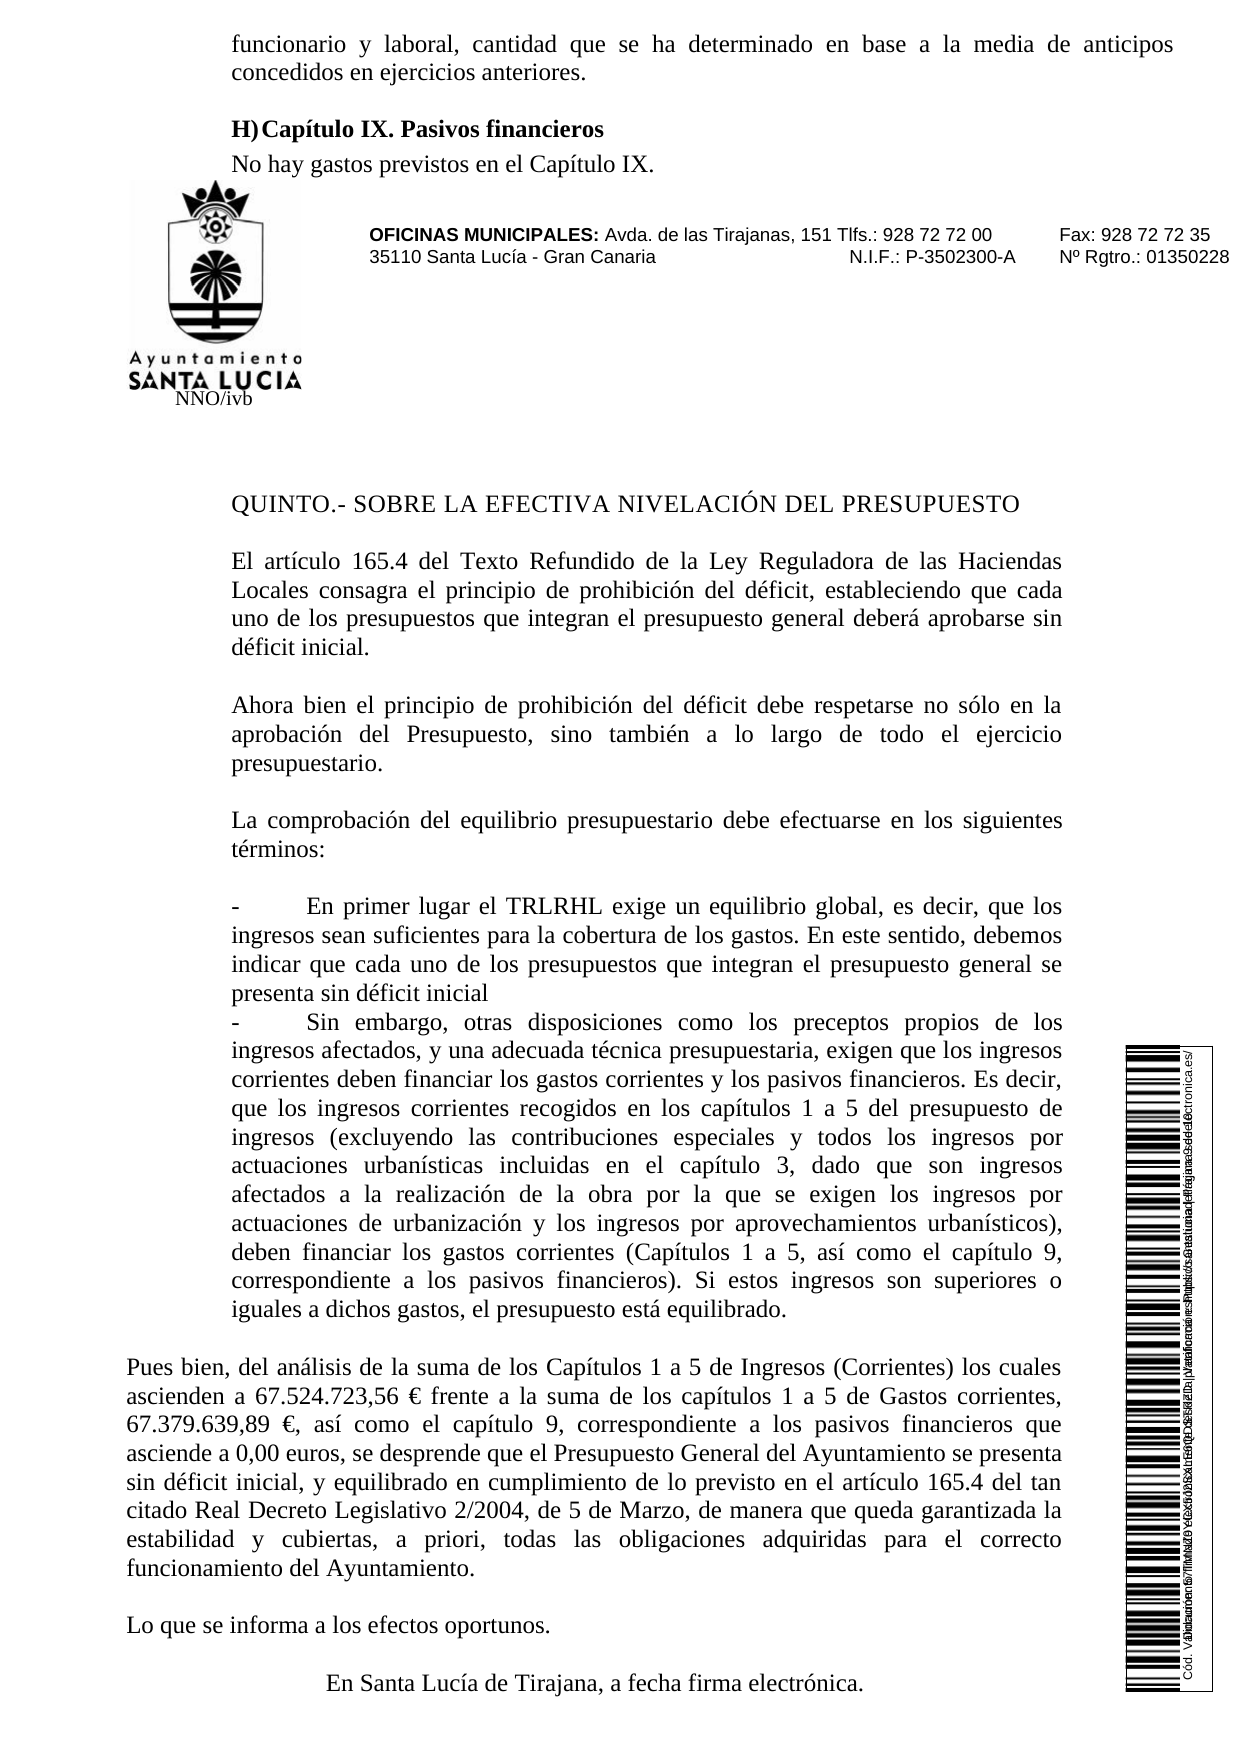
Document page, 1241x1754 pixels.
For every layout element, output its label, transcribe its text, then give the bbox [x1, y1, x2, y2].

table_header Cód. Validación: 57TMNZ9YCX5J2SXLE6QDSTRZD | Verificación: https://santaluciadetirajana.sedelectronica.es/ Documento firmado electrónicamente desde la plataforma esPublico Gestiona | Página 9 de 10 [1180, 1047, 1212, 1691]
text Ahora bien el principio de prohibición del déficit debe respetarse no sólo en la aprobación del Presupuesto, sino también a lo largo de todo el ejercicio presupuestario. [231, 690, 1063, 777]
text Pues bien, del análisis de la suma de los Capítulos 1 a 5 de Ingresos (Corrientes) los cuales ascienden a 67.524.723,56 € frente a la suma de los capítulos 1 a 5 de Gastos corrientes, 67.379.639,89 €, así como el capítulo 9, correspondiente a los pasivos financieros que asciende a 0,00 euros, se desprende que el Presupuesto General del Ayuntamiento se presenta sin déficit inicial, y equilibrado en cumplimiento de lo previsto en el artículo 165.4 del tan citado Real Decreto Legislativo 2/2004, de 5 de Marzo, de manera que queda garantizada la estabilidad y cubiertas, a priori, todas las obligaciones adquiridas para el correcto funcionamiento del Ayuntamiento. [126, 1353, 1176, 1582]
picture [126, 180, 302, 390]
text Lo que se informa a los efectos oportunos. [126, 1611, 1176, 1639]
list Capítulo IX. Pasivos financieros No hay gastos previstos en el Capítulo IX. [231, 109, 1176, 179]
text - En primer lugar el TRLRHL exige un equilibrio global, es decir, que los ingresos sean suficientes para la cobertura de los gastos. En este sentido, debemos indicar que cada uno de los presupuestos que integran el presupuesto general se presenta sin déficit inicial [231, 892, 1176, 1007]
picture [1127, 1047, 1180, 1691]
text La comprobación del equilibrio presupuestario debe efectuarse en los siguientes términos: [231, 806, 1063, 863]
text El artículo 165.4 del Texto Refundido de la Ley Reguladora de las Haciendas Locales consagra el principio de prohibición del déficit, estableciendo que cada uno de los presupuestos que integran el presupuesto general deberá aprobarse sin déficit inicial. [231, 546, 1063, 661]
text - Sin embargo, otras disposiciones como los preceptos propios de los ingresos afectados, y una adecuada técnica presupuestaria, exigen que los ingresos corrientes deben financiar los gastos corrientes y los pasivos financieros. Es decir, que los ingresos corrientes recogidos en los capítulos 1 a 5 del presupuesto de ingresos (excluyendo las contribuciones especiales y todos los ingresos por actuaciones urbanísticas incluidas en el capítulo 3, dado que son ingresos afectados a la realización de la obra por la que se exigen los ingresos por actuaciones de urbanización y los ingresos por aprovechamientos urbanísticos), deben financiar los gastos corrientes (Capítulos 1 a 5, así como el capítulo 9, correspondiente a los pasivos financieros). Si estos ingresos son superiores o iguales a dichos gastos, el presupuesto está equilibrado. [231, 1007, 1176, 1323]
table_cell [302, 390, 1230, 410]
text En Santa Lucía de Tirajana, a fecha firma electrónica. [126, 1669, 1176, 1697]
text QUINTO.- SOBRE LA EFECTIVA NIVELACIÓN DEL PRESUPUESTO [231, 489, 1176, 518]
table_cell NNO/ivb [126, 390, 302, 410]
table_header OFICINAS MUNICIPALES: Avda. de las Tirajanas, 151 Tlfs.: 928 72 72 00 Fax: 928 72 72 35 35110 Santa Lucía - Gran Canaria N.I.F.: P-3502300-A Nº Rgtro.: 01350228 [302, 179, 1230, 389]
text funcionario y laboral, cantidad que se ha determinado en base a la media de anticipos concedidos en ejercicios anteriores. [231, 29, 1176, 87]
